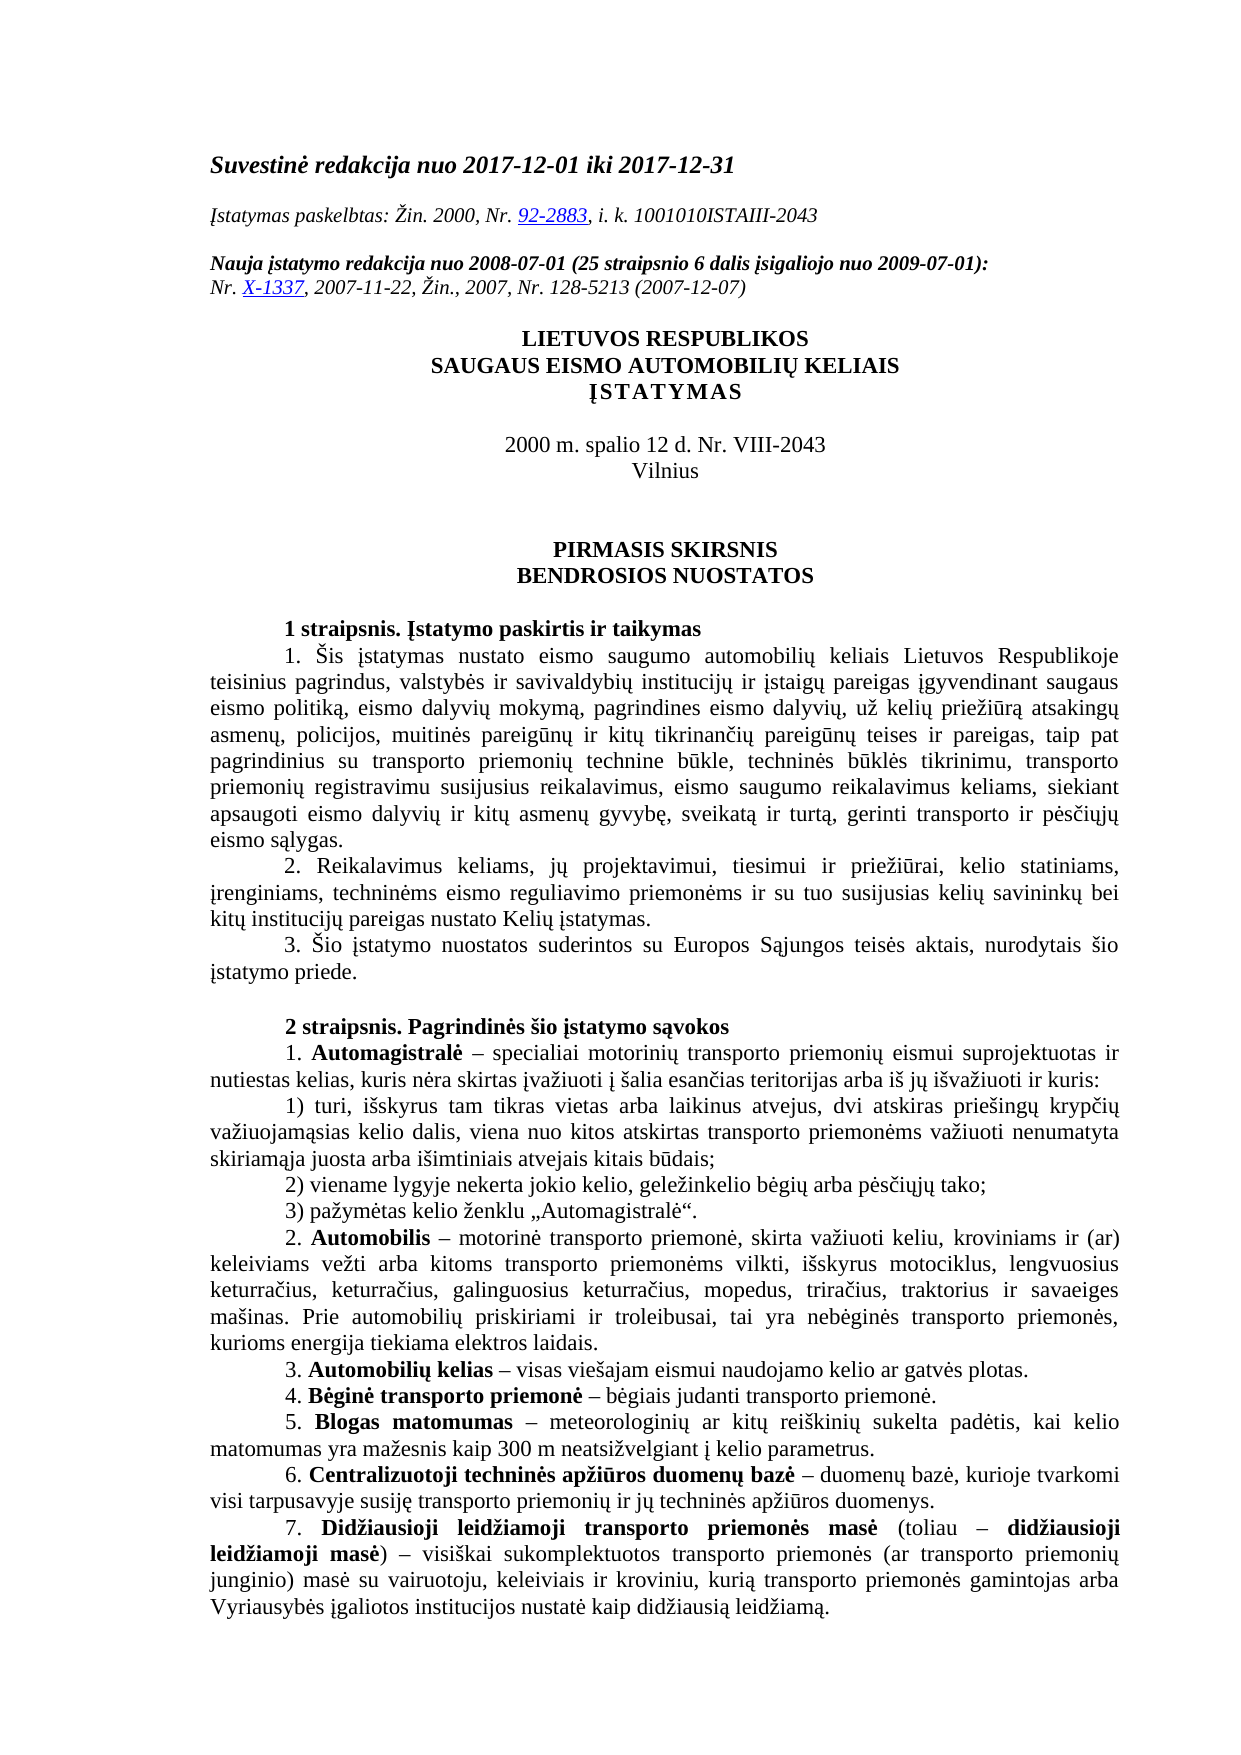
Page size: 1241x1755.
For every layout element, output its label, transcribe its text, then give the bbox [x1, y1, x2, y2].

text 2) viename lygyje nekerta jokio kelio, geležinkelio bėgių arba pėsčiųjų tako; [210, 1171, 1120, 1197]
text Suvestinė redakcija nuo 2017-12-01 iki 2017-12-31 [210, 150, 1120, 179]
text 1. Automagistralė – specialiai motorinių transporto priemonių eismui suprojektuotas ir nutiestas kelias, kuris nėra skirtas įvažiuoti į šalia esančias teritorijas arba iš jų išvažiuoti ir kuris: [210, 1039, 1120, 1092]
text 5. Blogas matomumas – meteorologinių ar kitų reiškinių sukelta padėtis, kai kelio matomumas yra mažesnis kaip 300 m neatsižvelgiant į kelio parametrus. [210, 1408, 1120, 1461]
text 2 straipsnis. Pagrindinės šio įstatymo sąvokos [210, 1013, 1120, 1039]
text 1 straipsnis. Įstatymo paskirtis ir taikymas [210, 615, 1120, 642]
text LIETUVOS RESPUBLIKOS [210, 325, 1120, 352]
text 6. Centralizuotoji techninės apžiūros duomenų bazė – duomenų bazė, kurioje tvarkomi visi tarpusavyje susiję transporto priemonių ir jų techninės apžiūros duomenys. [210, 1461, 1120, 1514]
text 2000 m. spalio 12 d. Nr. VIII-2043 Vilnius [210, 431, 1120, 483]
text 1) turi, išskyrus tam tikras vietas arba laikinus atvejus, dvi atskiras priešingų krypčių važiuojamąsias kelio dalis, viena nuo kitos atskirtas transporto priemonėms važiuoti nenumatyta skiriamąja juosta arba išimtiniais atvejais kitais būdais; [210, 1092, 1120, 1171]
text 3. Automobilių kelias – visas viešajam eismui naudojamo kelio ar gatvės plotas. [210, 1356, 1120, 1382]
text Nauja įstatymo redakcija nuo 2008-07-01 (25 straipsnio 6 dalis įsigaliojo nuo 2009-07-01): [210, 251, 1120, 275]
text Bendrosios nuostatos [210, 563, 1120, 589]
text 2. Reikalavimus keliams, jų projektavimui, tiesimui ir priežiūrai, kelio statiniams, įrenginiams, techninėms eismo reguliavimo priemonėms ir su tuo susijusias kelių savininkų bei kitų institucijų pareigas nustato Kelių įstatymas. [210, 852, 1120, 932]
text 3) pažymėtas kelio ženklu „Automagistralė“. [210, 1197, 1120, 1224]
text 1. Šis įstatymas nustato eismo saugumo automobilių keliais Lietuvos Respublikoje teisinius pagrindus, valstybės ir savivaldybių institucijų ir įstaigų pareigas įgyvendinant saugaus eismo politiką, eismo dalyvių mokymą, pagrindines eismo dalyvių, už kelių priežiūrą atsakingų asmenų, policijos, muitinės pareigūnų ir kitų tikrinančių pareigūnų teises ir pareigas, taip pat pagrindinius su transporto priemonių technine būkle, techninės būklės tikrinimu, transporto priemonių registravimu susijusius reikalavimus, eismo saugumo reikalavimus keliams, siekiant apsaugoti eismo dalyvių ir kitų asmenų gyvybę, sveikatą ir turtą, gerinti transporto ir pėsčiųjų eismo sąlygas. [210, 642, 1120, 852]
text Nr. X-1337, 2007-11-22, Žin., 2007, Nr. 128-5213 (2007-12-07) [210, 275, 1120, 299]
text 7. Didžiausioji leidžiamoji transporto priemonės masė (toliau – didžiausioji leidžiamoji masė) – visiškai sukomplektuotos transporto priemonės (ar transporto priemonių junginio) masė su vairuotoju, keleiviais ir kroviniu, kurią transporto priemonės gamintojas arba Vyriausybės įgaliotos institucijos nustatė kaip didžiausią leidžiamą. [210, 1514, 1120, 1619]
text ĮSTATYMAS [210, 378, 1120, 404]
text 4. Bėginė transporto priemonė – bėgiais judanti transporto priemonė. [210, 1382, 1120, 1408]
text Įstatymas paskelbtas: Žin. 2000, Nr. 92-2883, i. k. 1001010ISTAIII-2043 [210, 203, 1120, 227]
text SAUGAUS EISMO AUTOMOBILIŲ KELIAIS [210, 352, 1120, 378]
text 2. Automobilis – motorinė transporto priemonė, skirta važiuoti keliu, kroviniams ir (ar) keleiviams vežti arba kitoms transporto priemonėms vilkti, išskyrus motociklus, lengvuosius keturračius, keturračius, galinguosius keturračius, mopedus, triračius, traktorius ir savaeiges mašinas. Prie automobilių priskiriami ir troleibusai, tai yra nebėginės transporto priemonės, kurioms energija tiekiama elektros laidais. [210, 1224, 1120, 1356]
text PIRMASIS SKIRSNIS [210, 536, 1120, 563]
text 3. Šio įstatymo nuostatos suderintos su Europos Sąjungos teisės aktais, nurodytais šio įstatymo priede. [210, 932, 1120, 984]
